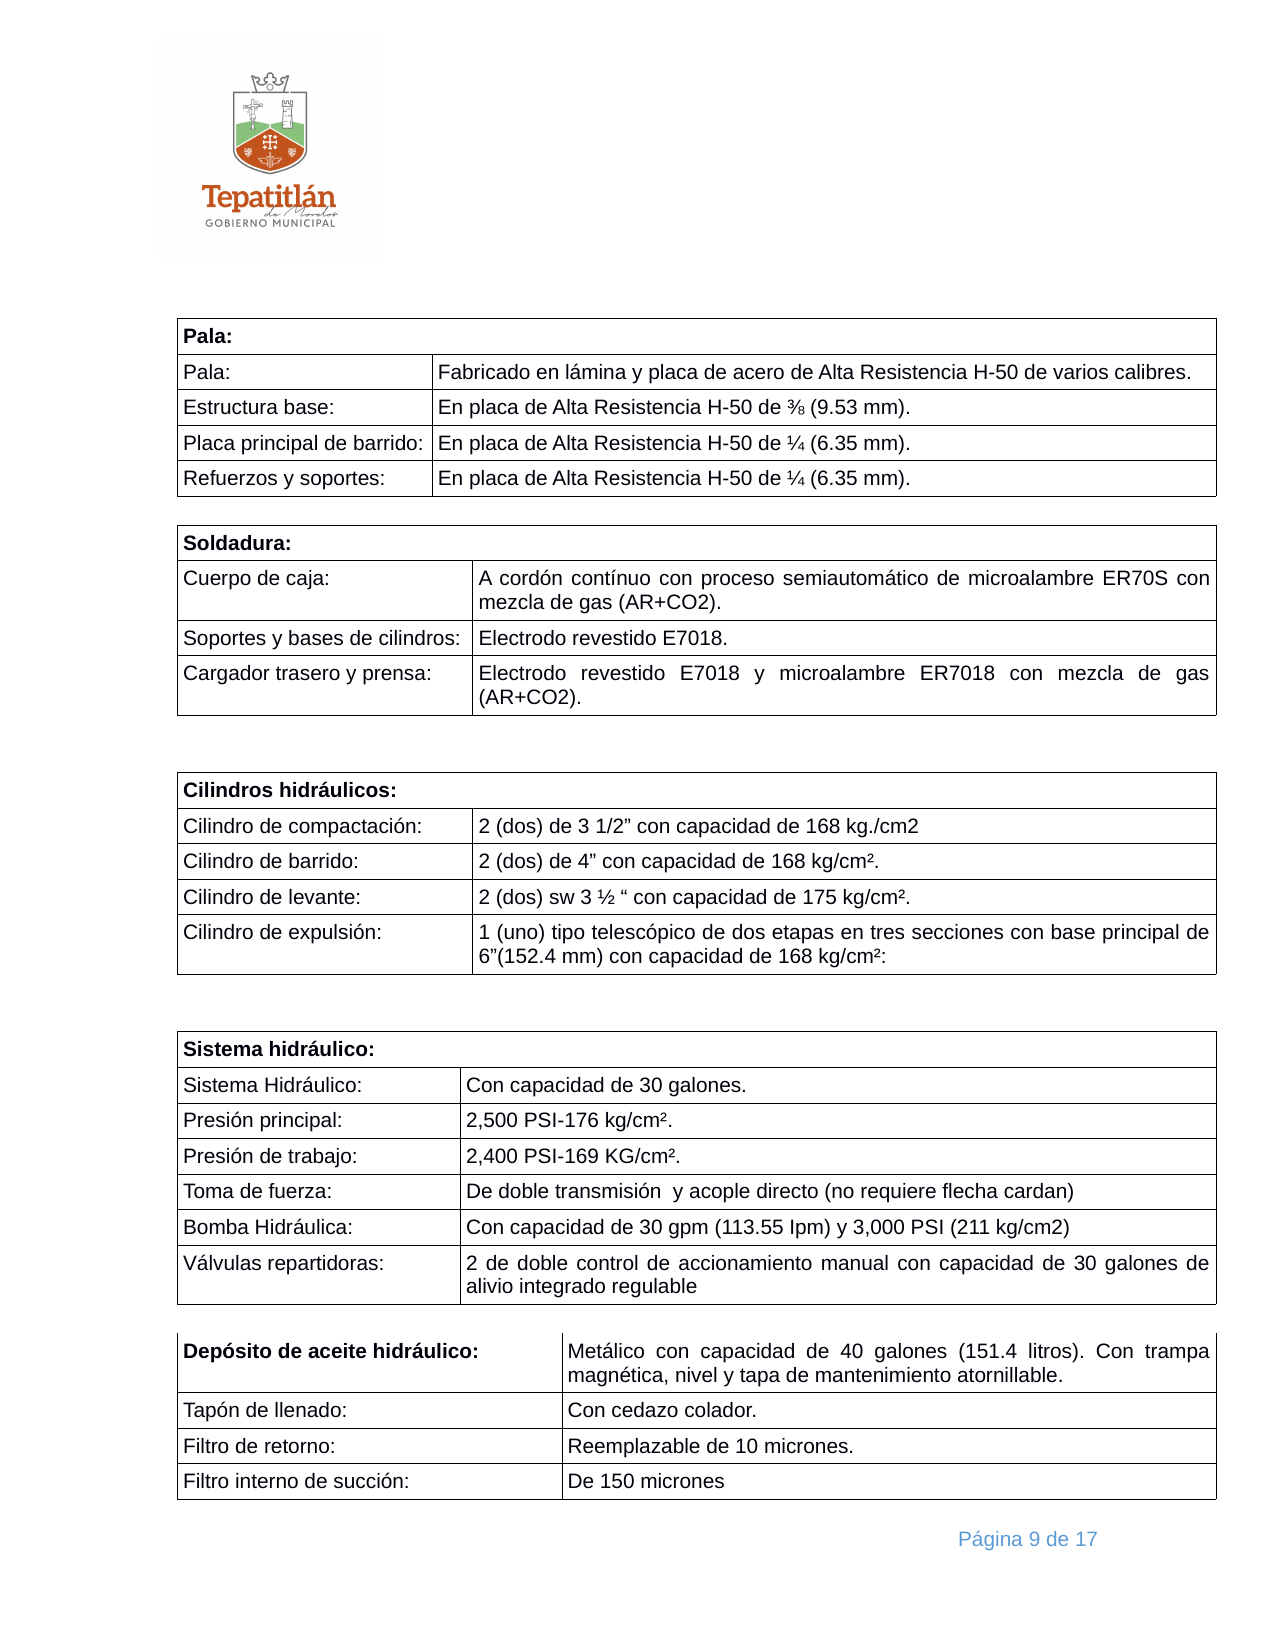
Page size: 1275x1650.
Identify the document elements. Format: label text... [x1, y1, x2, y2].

table_cell Presión principal: [178, 1104, 460, 1138]
table_cell Cuerpo de caja: [178, 561, 472, 619]
table_cell De 150 micrones [563, 1464, 1216, 1499]
table_cell Válvulas repartidoras: [178, 1246, 460, 1304]
table_cell Presión de trabajo: [178, 1139, 460, 1173]
table_cell Con capacidad de 30 gpm (113.55 Ipm) y 3,000 PSI (211 kg/cm2) [461, 1210, 1216, 1244]
table_cell 2 (dos) de 4” con capacidad de 168 kg/cm². [473, 844, 1216, 879]
table_header Metálico con capacidad de 40 galones (151.4 litros). Con trampa magnética, nivel y tapa de mantenimiento atornillable. [563, 1333, 1216, 1392]
table_header Sistema hidráulico: [178, 1032, 1216, 1067]
table_cell Fabricado en lámina y placa de acero de Alta Resistencia H-50 de varios calibres. [433, 355, 1216, 389]
table_cell Soportes y bases de cilindros: [178, 621, 472, 655]
table_cell 2 (dos) de 3 1/2” con capacidad de 168 kg./cm2 [473, 809, 1216, 843]
table_cell Toma de fuerza: [178, 1175, 460, 1209]
table_header Depósito de aceite hidráulico: [178, 1333, 562, 1392]
table_cell Estructura base: [178, 390, 432, 425]
table_cell Filtro interno de succión: [178, 1464, 562, 1499]
table_cell Filtro de retorno: [178, 1429, 562, 1463]
table_cell Con capacidad de 30 galones. [461, 1068, 1216, 1102]
table_cell Reemplazable de 10 micrones. [563, 1429, 1216, 1463]
table_cell 2 (dos) sw 3 ½ “ con capacidad de 175 kg/cm². [473, 880, 1216, 914]
table_cell En placa de Alta Resistencia H-50 de ¼ (6.35 mm). [433, 426, 1216, 460]
picture [158, 37, 382, 262]
table_header Pala: [178, 319, 1216, 354]
table_cell Placa principal de barrido: [178, 426, 432, 460]
table_cell Sistema Hidráulico: [178, 1068, 460, 1102]
table_cell Cargador trasero y prensa: [178, 656, 472, 714]
table_cell Electrodo revestido E7018 y microalambre ER7018 con mezcla de gas (AR+CO2). [473, 656, 1216, 714]
table_cell Refuerzos y soportes: [178, 461, 432, 496]
table_cell En placa de Alta Resistencia H-50 de ⅜ (9.53 mm). [433, 390, 1216, 425]
table_cell Con cedazo colador. [563, 1393, 1216, 1428]
table_cell Cilindro de compactación: [178, 809, 472, 843]
table_cell Bomba Hidráulica: [178, 1210, 460, 1244]
table_cell Cilindro de expulsión: [178, 915, 472, 974]
table_cell Pala: [178, 355, 432, 389]
table_header Soldadura: [178, 526, 1216, 560]
table_cell En placa de Alta Resistencia H-50 de ¼ (6.35 mm). [433, 461, 1216, 496]
table_header Cilindros hidráulicos: [178, 773, 1216, 808]
table_cell De doble transmisión y acople directo (no requiere flecha cardan) [461, 1175, 1216, 1209]
table_cell 2,500 PSI-176 kg/cm². [461, 1104, 1216, 1138]
table_cell Cilindro de barrido: [178, 844, 472, 879]
table_cell 1 (uno) tipo telescópico de dos etapas en tres secciones con base principal de 6”(152.4 mm) con capacidad de 168 kg/cm²: [473, 915, 1216, 974]
table_cell 2 de doble control de accionamiento manual con capacidad de 30 galones de alivio integrado regulable [461, 1246, 1216, 1304]
table_cell 2,400 PSI-169 KG/cm². [461, 1139, 1216, 1173]
table_cell Electrodo revestido E7018. [473, 621, 1216, 655]
table_cell A cordón contínuo con proceso semiautomático de microalambre ER70S con mezcla de gas (AR+CO2). [473, 561, 1216, 619]
table_cell Tapón de llenado: [178, 1393, 562, 1428]
table_cell Cilindro de levante: [178, 880, 472, 914]
